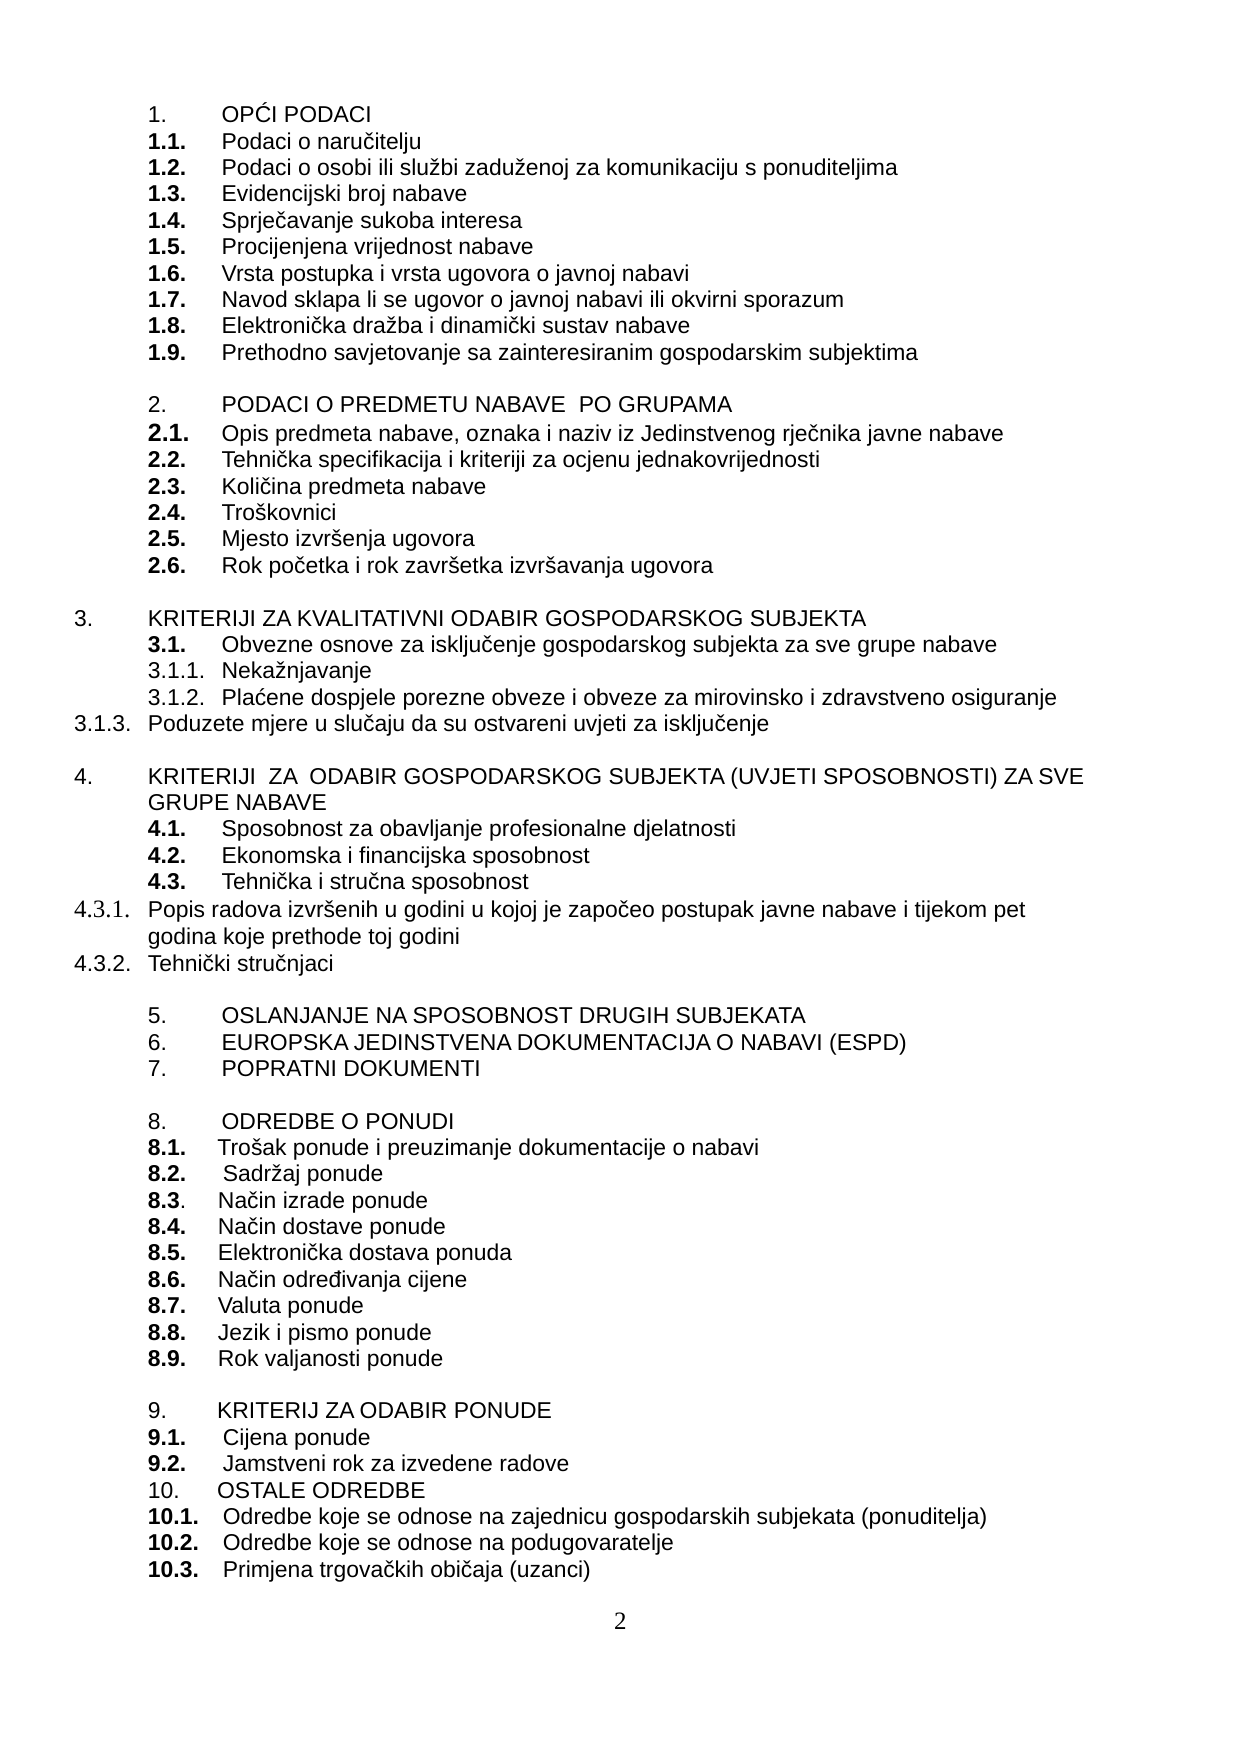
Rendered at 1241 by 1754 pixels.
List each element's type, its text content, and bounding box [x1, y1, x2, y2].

list Sprječavanje sukoba interesa [148, 207, 1093, 233]
list Ekonomska i financijska sposobnost [148, 842, 1093, 868]
text 8.9. Rok valjanosti ponude [148, 1345, 1093, 1371]
list Podaci o naručitelju [148, 128, 1093, 154]
list Sadržaj ponude [148, 1160, 1093, 1187]
list Odredbe koje se odnose na zajednicu gospodarskih subjekata (ponuditelja) [148, 1503, 1093, 1529]
list Jamstveni rok za izvedene radove [148, 1450, 1093, 1477]
list Rok početka i rok završetka izvršavanja ugovora [148, 552, 1093, 578]
list KRITERIJI ZA KVALITATIVNI ODABIR GOSPODARSKOG SUBJEKTA [74, 604, 1093, 631]
list Mjesto izvršenja ugovora [148, 525, 1093, 552]
list Poduzete mjere u slučaju da su ostvareni uvjeti za isključenje [74, 710, 1093, 736]
list POPRATNI DOKUMENTI [148, 1055, 1093, 1081]
list OSLANJANJE NA SPOSOBNOST DRUGIH SUBJEKATA [148, 1002, 1093, 1028]
list Opis predmeta nabave, oznaka i naziv iz Jedinstvenog rječnika javne nabave [148, 418, 1093, 446]
list Plaćene dospjele porezne obveze i obveze za mirovinsko i zdravstveno osiguranje [148, 683, 1093, 710]
text 8.3. Način izrade ponude [148, 1187, 1093, 1213]
text 8.1. Trošak ponude i preuzimanje dokumentacije o nabavi [148, 1134, 1093, 1160]
list Odredbe koje se odnose na podugovaratelje [148, 1529, 1093, 1556]
list Primjena trgovačkih običaja (uzanci) [148, 1556, 1093, 1582]
list Podaci o osobi ili službi zaduženoj za komunikaciju s ponuditeljima [148, 154, 1093, 180]
list Tehnička i stručna sposobnost [148, 868, 1093, 894]
list Elektronička dražba i dinamički sustav nabave [148, 312, 1093, 338]
list Troškovnici [148, 499, 1093, 525]
list KRITERIJ ZA ODABIR PONUDE [148, 1397, 1093, 1424]
list Tehnički stručnjaci [74, 949, 1093, 976]
list Navod sklapa li se ugovor o javnoj nabavi ili okvirni sporazum [148, 286, 1093, 312]
text 8.5. Elektronička dostava ponuda [148, 1239, 1093, 1266]
text 8.4. Način dostave ponude [148, 1213, 1093, 1239]
list PODACI O PREDMETU NABAVE PO GRUPAMA [148, 391, 1093, 418]
list EUROPSKA JEDINSTVENA DOKUMENTACIJA O NABAVI (ESPD) [148, 1028, 1093, 1055]
list Evidencijski broj nabave [148, 180, 1093, 207]
list OPĆI PODACI [148, 101, 1093, 128]
list Procijenjena vrijednost nabave [148, 233, 1093, 259]
list KRITERIJI ZA ODABIR GOSPODARSKOG SUBJEKTA (UVJETI SPOSOBNOSTI) ZA SVE GRUPE NABAVE [74, 763, 1093, 815]
list Nekažnjavanje [148, 657, 1093, 683]
text 8.6. Način određivanja cijene [148, 1266, 1093, 1292]
list ODREDBE O PONUDI [148, 1108, 1093, 1134]
list Vrsta postupka i vrsta ugovora o javnoj nabavi [148, 259, 1093, 286]
list Sposobnost za obavljanje profesionalne djelatnosti [148, 815, 1093, 842]
list Cijena ponude [148, 1424, 1093, 1450]
list Količina predmeta nabave [148, 473, 1093, 499]
list Tehnička specifikacija i kriteriji za ocjenu jednakovrijednosti [148, 446, 1093, 473]
text 8.7. Valuta ponude [148, 1292, 1093, 1318]
list Popis radova izvršenih u godini u kojoj je započeo postupak javne nabave i tijekom pet godina koje prethode toj godini [74, 894, 1093, 949]
list Obvezne osnove za isključenje gospodarskog subjekta za sve grupe nabave [148, 631, 1093, 657]
list OSTALE ODREDBE [148, 1477, 1093, 1503]
list Prethodno savjetovanje sa zainteresiranim gospodarskim subjektima [148, 338, 1093, 365]
text 8.8. Jezik i pismo ponude [148, 1318, 1093, 1345]
